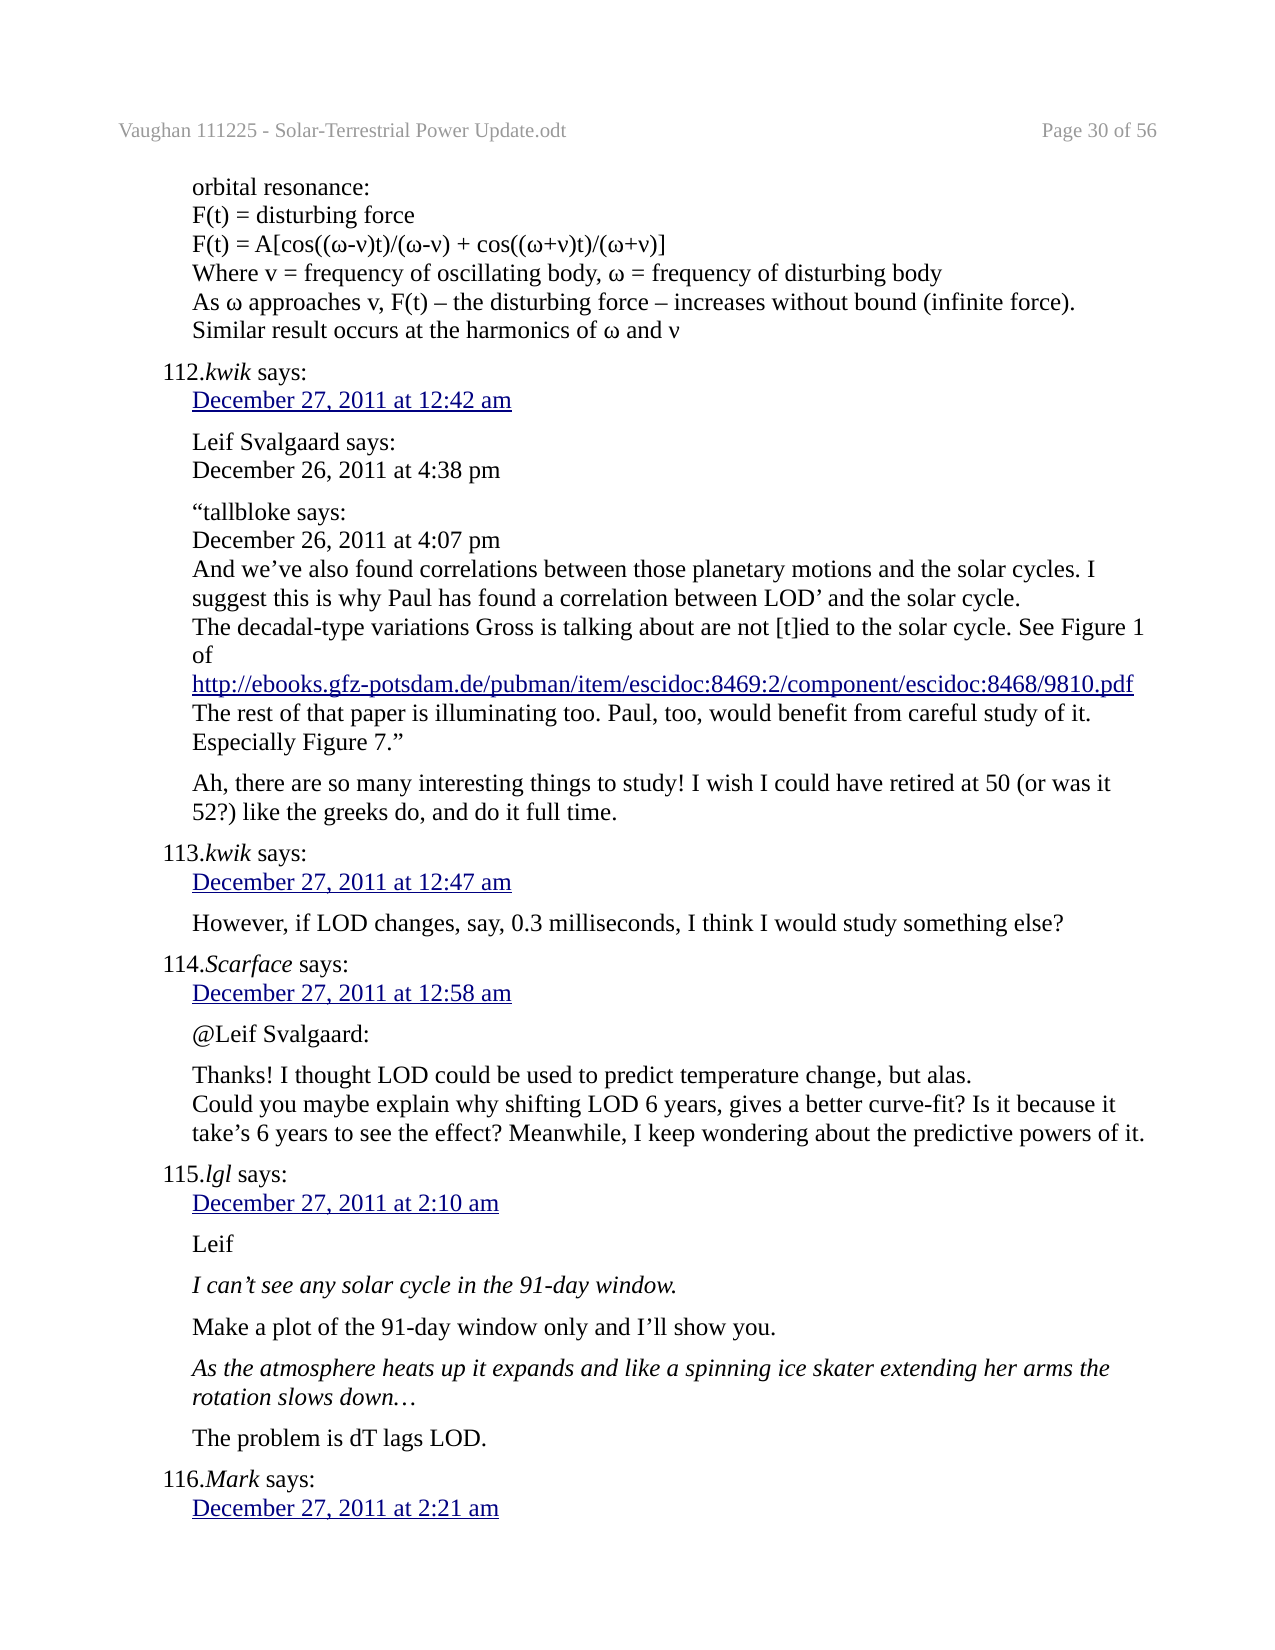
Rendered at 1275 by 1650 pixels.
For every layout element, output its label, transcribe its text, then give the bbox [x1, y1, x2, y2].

list Scarface says: [162, 949, 1157, 978]
list December 27, 2011 at 2:21 am [162, 1493, 1157, 1522]
list December 27, 2011 at 2:10 am [162, 1188, 1157, 1217]
list Leif [162, 1229, 1157, 1258]
list December 27, 2011 at 12:58 am [162, 978, 1157, 1007]
list December 27, 2011 at 12:47 am [162, 867, 1157, 895]
list Make a plot of the 91-day window only and I’ll show you. [162, 1312, 1157, 1340]
list Mark says: [162, 1464, 1157, 1493]
list December 27, 2011 at 12:42 am [162, 385, 1157, 414]
list @Leif Svalgaard: [162, 1019, 1157, 1048]
list The problem is dT lags LOD. [162, 1423, 1157, 1452]
list orbital resonance: F(t) = disturbing force F(t) = A[cos((ω-ν)t)/(ω-ν) + cos((ω+ν)t)/(ω+ν)] Where v = frequency of oscillating body, ω = frequency of disturbing body As ω approaches v, F(t) – the disturbing force – increases without bound (infinite force). Similar result occurs at the harmonics of ω and ν [162, 172, 1157, 344]
list kwik says: [162, 357, 1157, 385]
list lgl says: [162, 1159, 1157, 1188]
list Leif Svalgaard says: December 26, 2011 at 4:38 pm [162, 427, 1157, 484]
list As the atmosphere heats up it expands and like a spinning ice skater extending her arms the rotation slows down… [162, 1353, 1157, 1410]
list kwik says: [162, 838, 1157, 867]
list Ah, there are so many interesting things to study! I wish I could have retired at 50 (or was it 52?) like the greeks do, and do it full time. [162, 768, 1157, 825]
list “tallbloke says: December 26, 2011 at 4:07 pm And we’ve also found correlations between those planetary motions and the solar cycles. I suggest this is why Paul has found a correlation between LOD’ and the solar cycle. The decadal-type variations Gross is talking about are not [t]ied to the solar cycle. See Figure 1 of http://ebooks.gfz-potsdam.de/pubman/item/escidoc:8469:2/component/escidoc:8468/9810.pdf The rest of that paper is illuminating too. Paul, too, would benefit from careful study of it. Especially Figure 7.” [162, 497, 1157, 755]
list I can’t see any solar cycle in the 91-day window. [162, 1270, 1157, 1299]
list However, if LOD changes, say, 0.3 milliseconds, I think I would study something else? [162, 908, 1157, 937]
list Thanks! I thought LOD could be used to predict temperature change, but alas. Could you maybe explain why shifting LOD 6 years, gives a better curve-fit? Is it because it take’s 6 years to see the effect? Meanwhile, I keep wondering about the predictive powers of it. [162, 1060, 1157, 1147]
